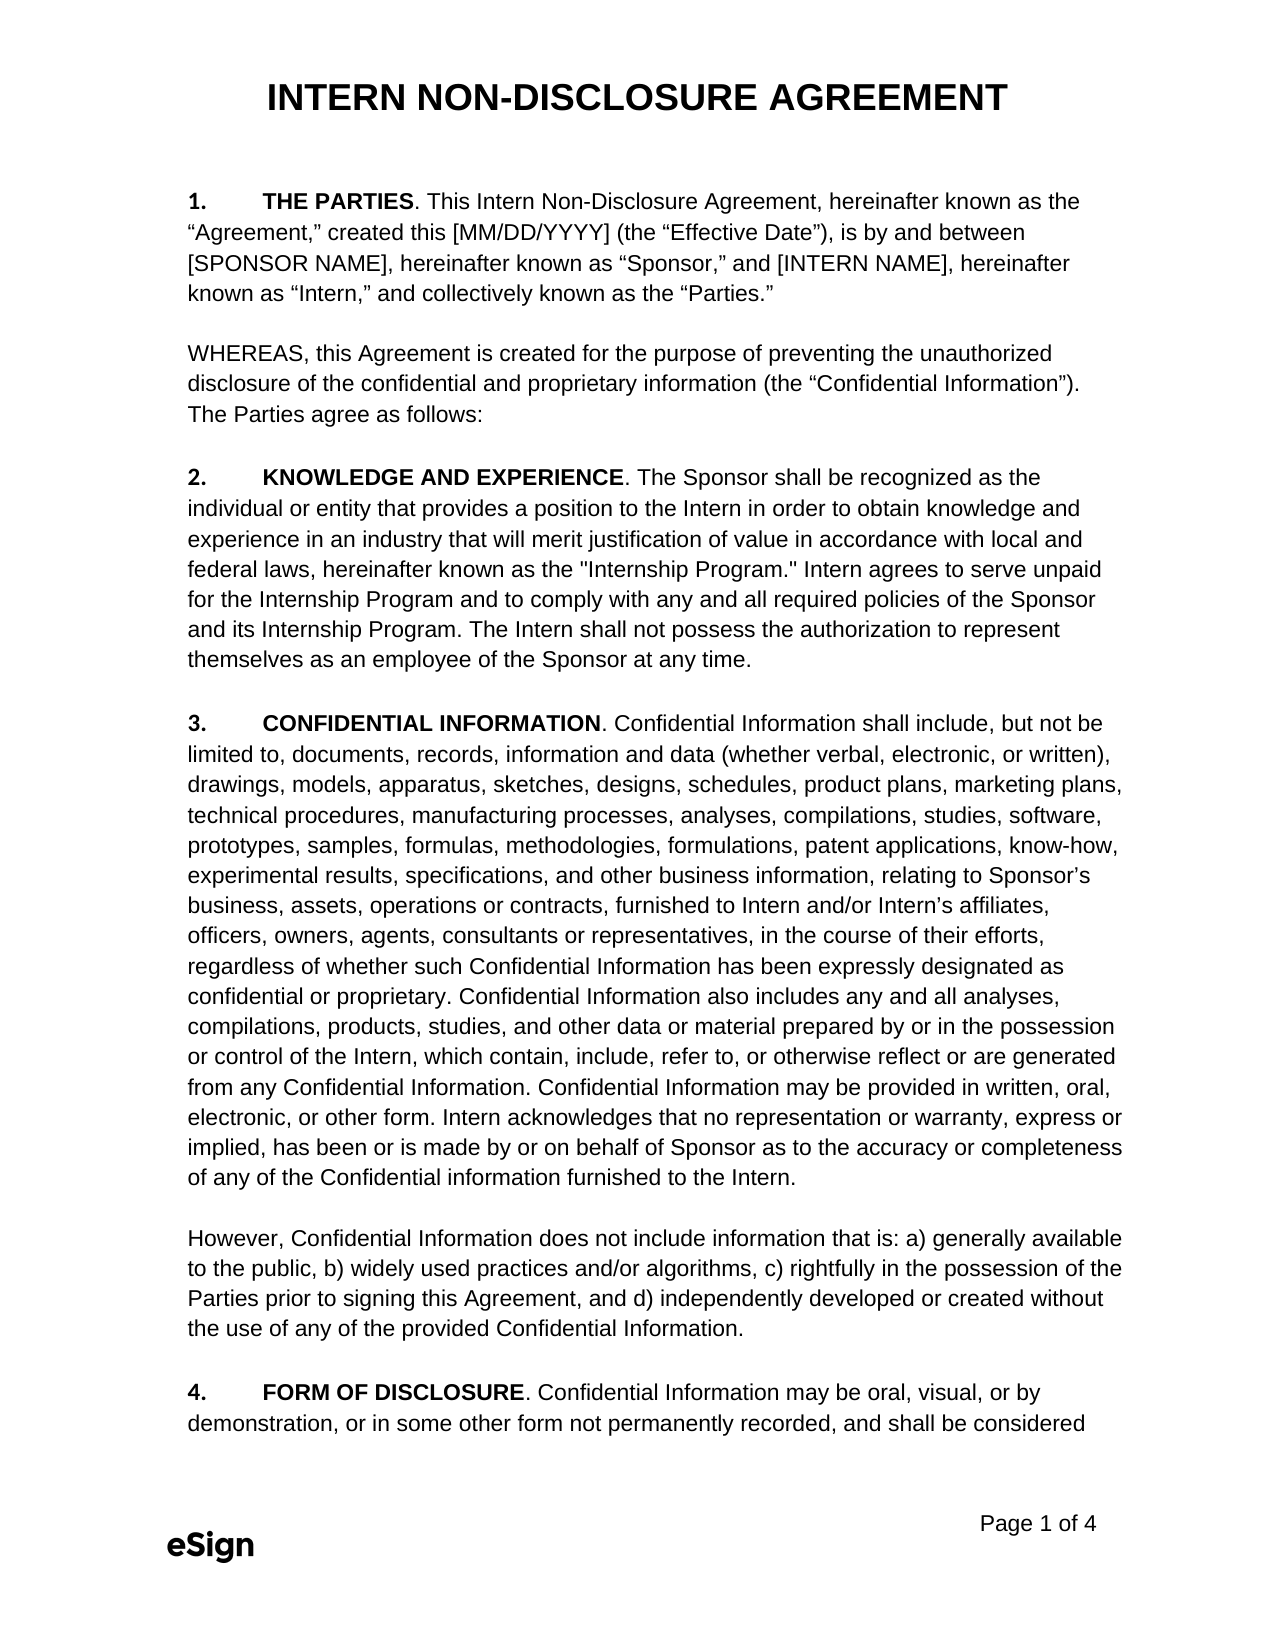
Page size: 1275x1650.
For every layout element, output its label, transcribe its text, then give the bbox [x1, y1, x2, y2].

list FORM OF DISCLOSURE. Confidential Information may be oral, visual, or by demonstration, or in some other form not permanently recorded, and shall be considered [187, 1376, 1125, 1436]
list THE PARTIES. This Intern Non-Disclosure Agreement, hereinafter known as the “Agreement,” created this [MM/DD/YYYY] (the “Effective Date”), is by and between [SPONSOR NAME], hereinafter known as “Sponsor,” and [INTERN NAME], hereinafter known as “Intern,” and collectively known as the “Parties.” [187, 185, 1125, 306]
text INTERN NON-DISCLOSURE AGREEMENT [150, 75, 1125, 118]
list CONFIDENTIAL INFORMATION. Confidential Information shall include, but not be limited to, documents, records, information and data (whether verbal, electronic, or written), drawings, models, apparatus, sketches, designs, schedules, product plans, marketing plans, technical procedures, manufacturing processes, analyses, compilations, studies, software, prototypes, samples, formulas, methodologies, formulations, patent applications, know-how, experimental results, specifications, and other business information, relating to Sponsor’s business, assets, operations or contracts, furnished to Intern and/or Intern’s affiliates, officers, owners, agents, consultants or representatives, in the course of their efforts, regardless of whether such Confidential Information has been expressly designated as confidential or proprietary. Confidential Information also includes any and all analyses, compilations, products, studies, and other data or material prepared by or in the possession or control of the Intern, which contain, include, refer to, or otherwise reflect or are generated from any Confidential Information. Confidential Information may be provided in written, oral, electronic, or other form. Intern acknowledges that no representation or warranty, express or implied, has been or is made by or on behalf of Sponsor as to the accuracy or completeness of any of the Confidential information furnished to the Intern. [187, 707, 1125, 1191]
list WHEREAS, this Agreement is created for the purpose of preventing the unauthorized disclosure of the confidential and proprietary information (the “Confidential Information”). The Parties agree as follows: [187, 340, 1125, 427]
list KNOWLEDGE AND EXPERIENCE. The Sponsor shall be recognized as the individual or entity that provides a position to the Intern in order to obtain knowledge and experience in an industry that will merit justification of value in accordance with local and federal laws, hereinafter known as the "Internship Program." Intern agrees to serve unpaid for the Internship Program and to comply with any and all required policies of the Sponsor and its Internship Program. The Intern shall not possess the authorization to represent themselves as an employee of the Sponsor at any time. [187, 461, 1125, 673]
text However, Confidential Information does not include information that is: a) generally available to the public, b) widely used practices and/or algorithms, c) rightfully in the possession of the Parties prior to signing this Agreement, and d) independently developed or created without the use of any of the provided Confidential Information. [187, 1224, 1125, 1342]
